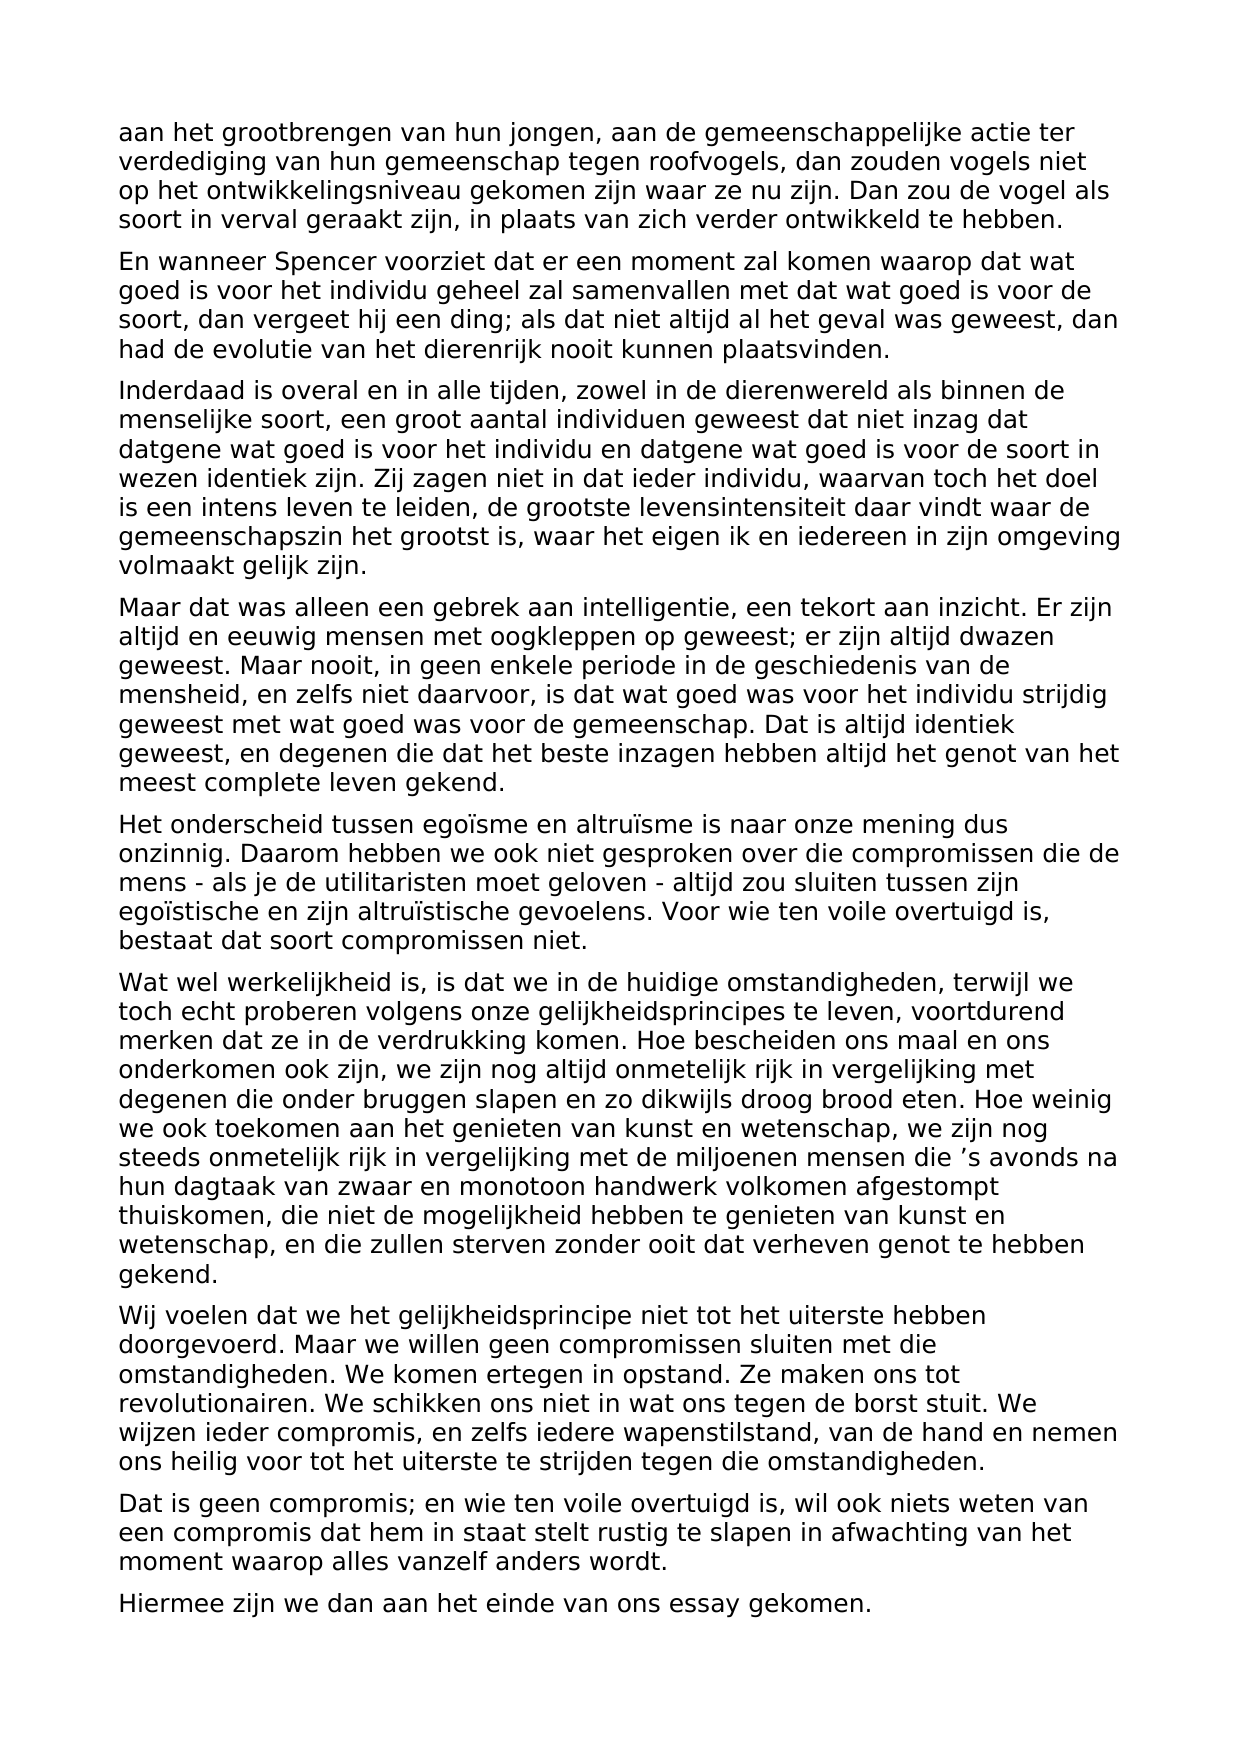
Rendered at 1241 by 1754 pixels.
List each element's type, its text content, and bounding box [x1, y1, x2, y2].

text En wanneer Spencer voorziet dat er een moment zal komen waarop dat wat goed is voor het individu geheel zal samenvallen met dat wat goed is voor de soort, dan vergeet hij een ding; als dat niet altijd al het geval was geweest, dan had de evolutie van het dierenrijk nooit kunnen plaatsvinden. [118, 247, 1122, 364]
text Wij voelen dat we het gelijkheidsprincipe niet tot het uiterste hebben doorgevoerd. Maar we willen geen compromissen sluiten met die omstandigheden. We komen ertegen in opstand. Ze maken ons tot revolutionairen. We schikken ons niet in wat ons tegen de borst stuit. We wijzen ieder compromis, en zelfs iedere wapenstilstand, van de hand en nemen ons heilig voor tot het uiterste te strijden tegen die omstandigheden. [118, 1301, 1122, 1476]
text Wat wel werkelijkheid is, is dat we in de huidige omstandigheden, terwijl we toch echt proberen volgens onze gelijkheidsprincipes te leven, voortdurend merken dat ze in de verdrukking komen. Hoe bescheiden ons maal en ons onderkomen ook zijn, we zijn nog altijd onmetelijk rijk in vergelijking met degenen die onder bruggen slapen en zo dikwijls droog brood eten. Hoe weinig we ook toekomen aan het genieten van kunst en wetenschap, we zijn nog steeds onmetelijk rijk in vergelijking met de miljoenen mensen die ’s avonds na hun dagtaak van zwaar en monotoon handwerk volkomen afgestompt thuiskomen, die niet de mogelijkheid hebben te genieten van kunst en wetenschap, en die zullen sterven zonder ooit dat verheven genot te hebben gekend. [118, 968, 1122, 1289]
text Hiermee zijn we dan aan het einde van ons essay gekomen. [118, 1589, 1122, 1618]
text Dat is geen compromis; en wie ten voile overtuigd is, wil ook niets weten van een compromis dat hem in staat stelt rustig te slapen in afwachting van het moment waarop alles vanzelf anders wordt. [118, 1489, 1122, 1576]
text Maar dat was alleen een gebrek aan intelligentie, een tekort aan inzicht. Er zijn altijd en eeuwig mensen met oogkleppen op geweest; er zijn altijd dwazen geweest. Maar nooit, in geen enkele periode in de geschiedenis van de mensheid, en zelfs niet daarvoor, is dat wat goed was voor het individu strijdig geweest met wat goed was voor de gemeenschap. Dat is altijd identiek geweest, en degenen die dat het beste inzagen hebben altijd het genot van het meest complete leven gekend. [118, 593, 1122, 797]
text Inderdaad is overal en in alle tijden, zowel in de dierenwereld als binnen de menselijke soort, een groot aantal individuen geweest dat niet inzag dat datgene wat goed is voor het individu en datgene wat goed is voor de soort in wezen identiek zijn. Zij zagen niet in dat ieder individu, waarvan toch het doel is een intens leven te leiden, de grootste levensintensiteit daar vindt waar de gemeenschapszin het grootst is, waar het eigen ik en iedereen in zijn omgeving volmaakt gelijk zijn. [118, 376, 1122, 581]
text Het onderscheid tussen egoïsme en altruïsme is naar onze mening dus onzinnig. Daarom hebben we ook niet gesproken over die compromissen die de mens - als je de utilitaristen moet geloven - altijd zou sluiten tussen zijn egoïstische en zijn altruïstische gevoelens. Voor wie ten voile overtuigd is, bestaat dat soort compromissen niet. [118, 810, 1122, 956]
text aan het grootbrengen van hun jongen, aan de gemeenschappelijke actie ter verdediging van hun gemeenschap tegen roofvogels, dan zouden vogels niet op het ontwikkelingsniveau gekomen zijn waar ze nu zijn. Dan zou de vogel als soort in verval geraakt zijn, in plaats van zich verder ontwikkeld te hebben. [118, 118, 1122, 235]
